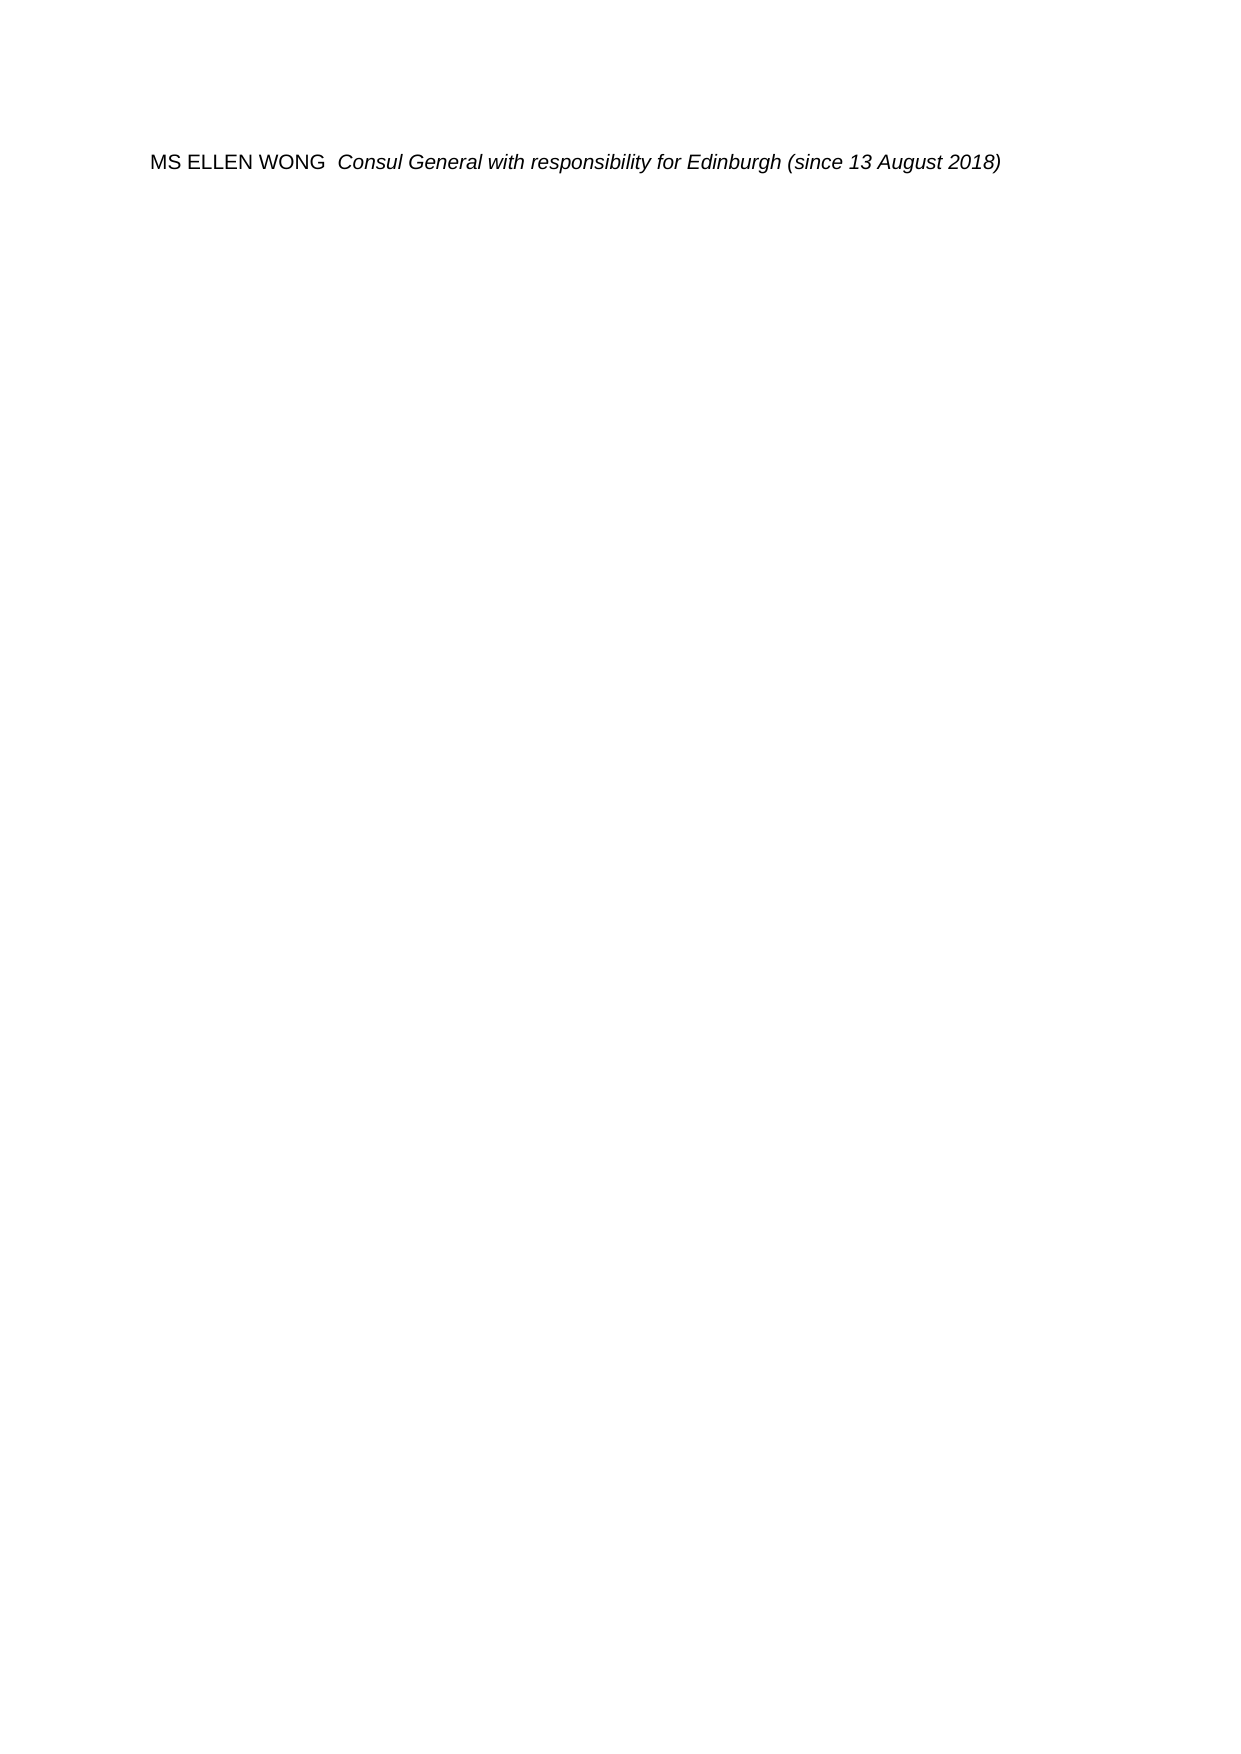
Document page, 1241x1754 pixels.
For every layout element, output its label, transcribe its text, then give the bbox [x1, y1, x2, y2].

text MS ELLEN WONG Consul General with responsibility for Edinburgh (since 13 August 2018) [150, 150, 1090, 174]
